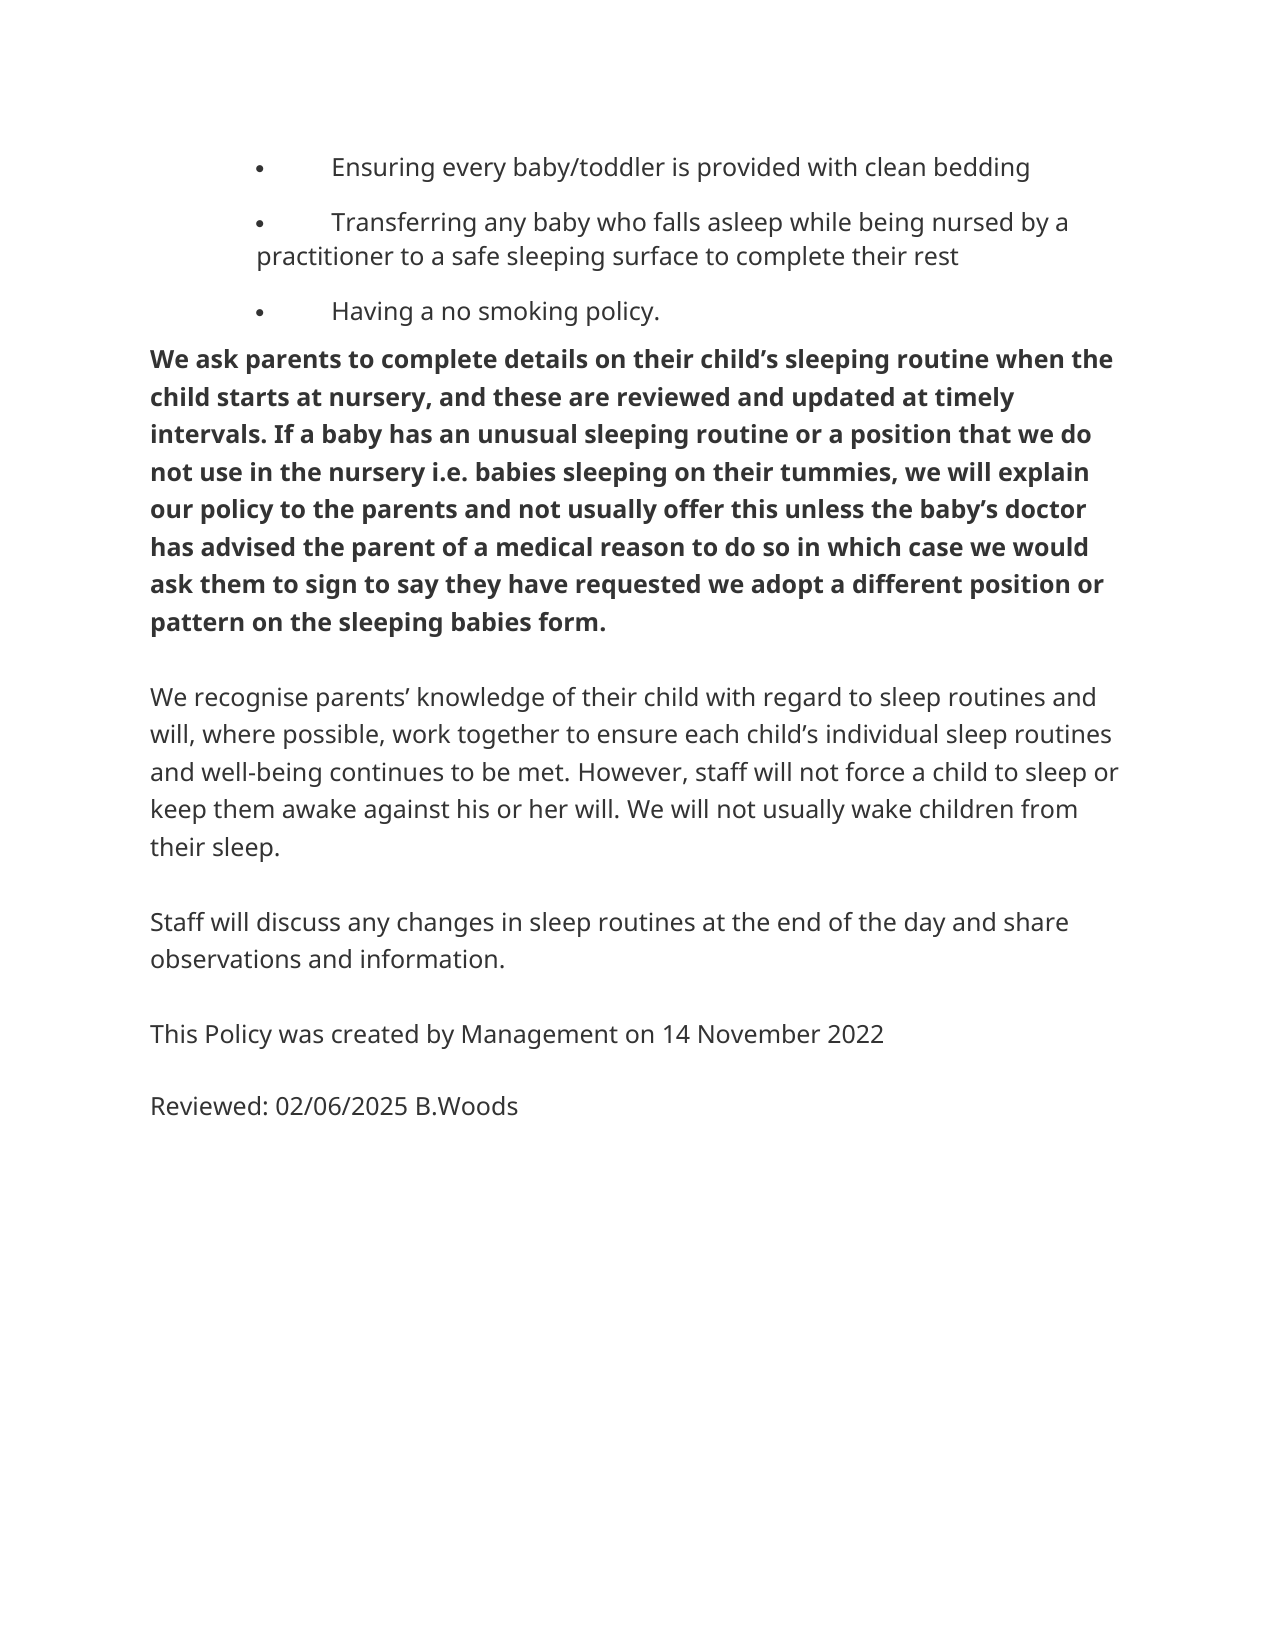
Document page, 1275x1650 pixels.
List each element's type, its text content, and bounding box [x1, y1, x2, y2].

list Ensuring every baby/toddler is provided with clean bedding [256, 150, 1125, 184]
text Staff will discuss any changes in sleep routines at the end of the day and share observations and information. [150, 901, 1125, 976]
list Having a no smoking policy. [256, 294, 1125, 328]
text We recognise parents’ knowledge of their child with regard to sleep routines and will, where possible, work together to ensure each child’s individual sleep routines and well-being continues to be met. However, staff will not force a child to sleep or keep them awake against his or her will. We will not usually wake children from their sleep. [150, 676, 1125, 863]
list Transferring any baby who falls asleep while being nursed by a practitioner to a safe sleeping surface to complete their rest [256, 205, 1125, 273]
text We ask parents to complete details on their child’s sleeping routine when the child starts at nursery, and these are reviewed and updated at timely intervals. If a baby has an unusual sleeping routine or a position that we do not use in the nursery i.e. babies sleeping on their tummies, we will explain our policy to the parents and not usually offer this unless the baby’s doctor has advised the parent of a medical reason to do so in which case we would ask them to sign to say they have requested we adopt a different position or pattern on the sleeping babies form. [150, 338, 1125, 638]
text This Policy was created by Management on 14 November 2022 [150, 1013, 1125, 1051]
text Reviewed: 02/06/2025 B.Woods [150, 1088, 1125, 1122]
